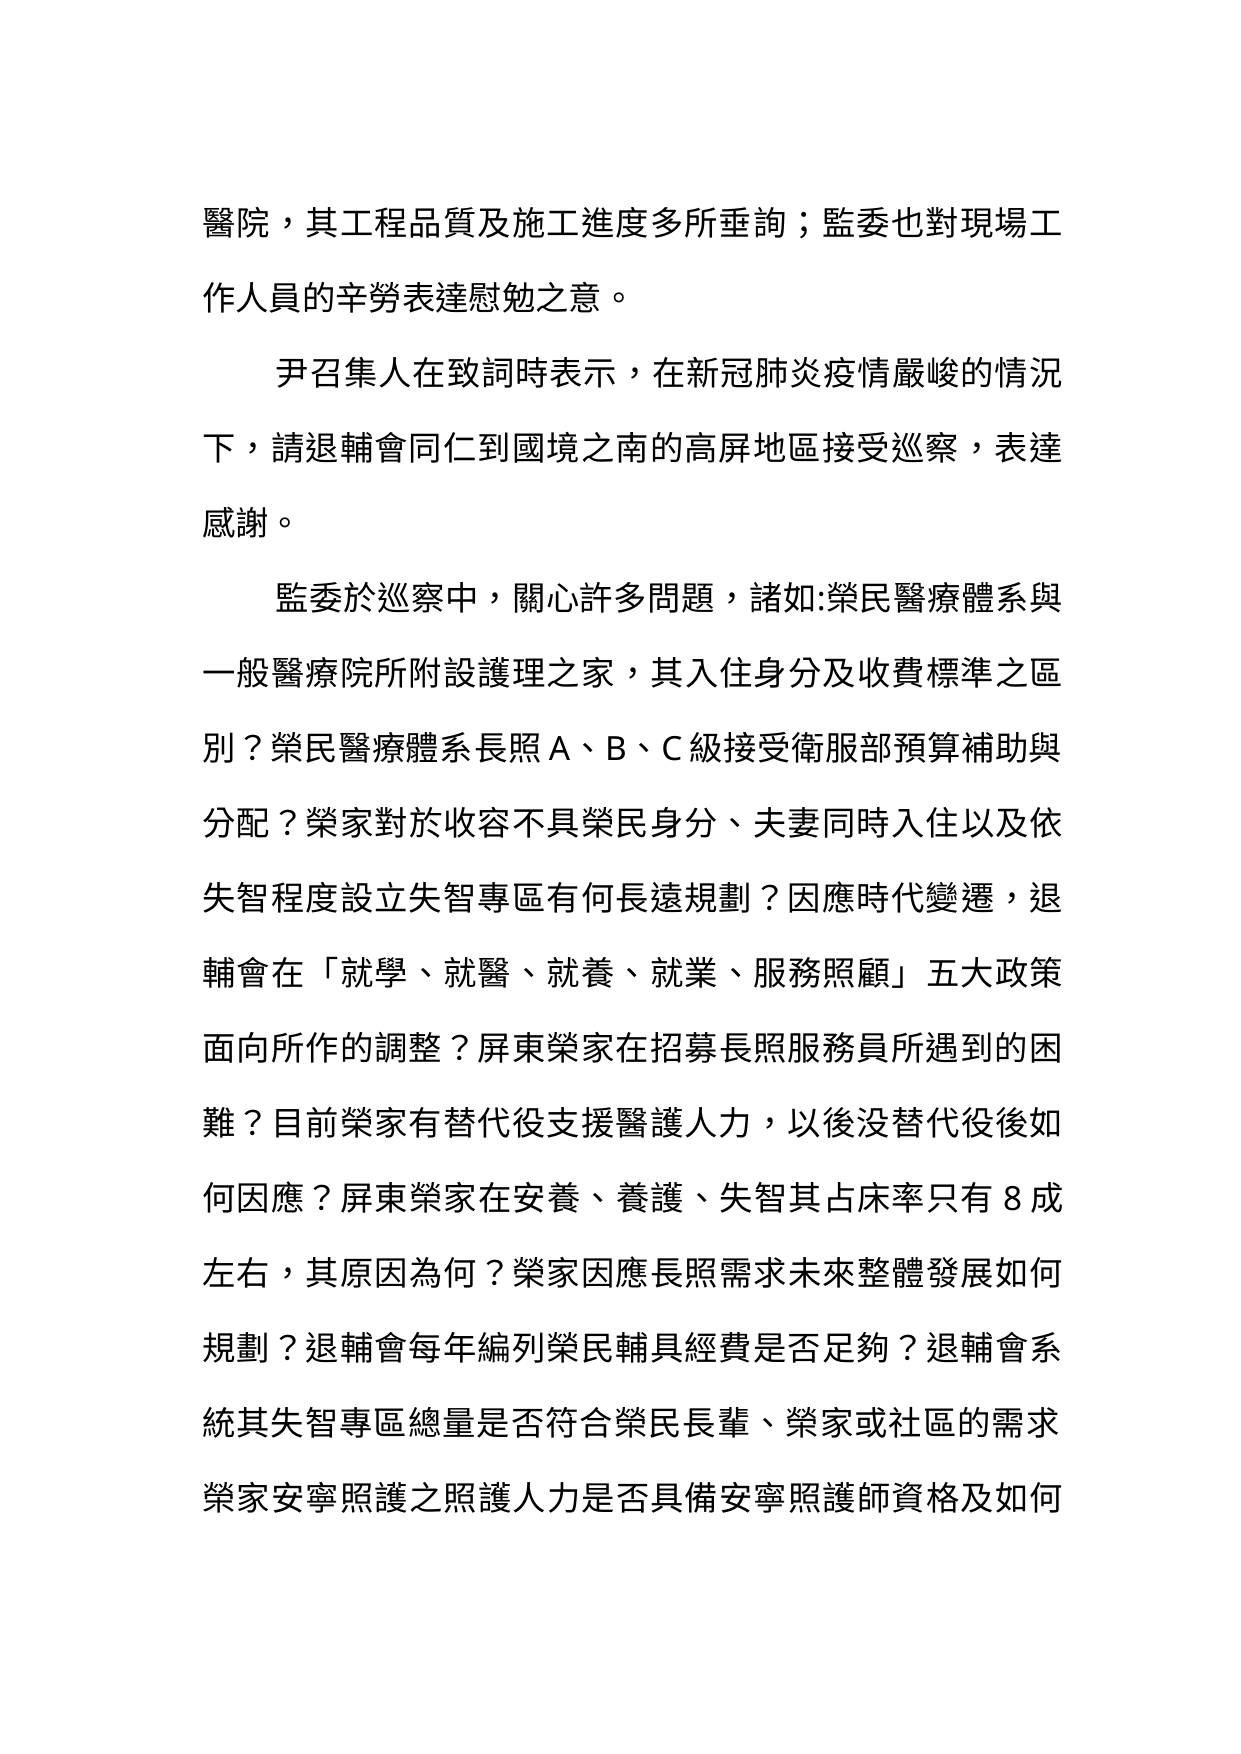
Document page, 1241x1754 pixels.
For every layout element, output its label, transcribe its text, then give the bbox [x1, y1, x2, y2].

text 尹召集人在致詞時表示，在新冠肺炎疫情嚴峻的情況下，請退輔會同仁到國境之南的高屏地區接受巡察，表達感謝。 [202, 333, 1063, 558]
text 監委於巡察中，關心許多問題，諸如:榮民醫療體系與一般醫療院所附設護理之家，其入住身分及收費標準之區別？榮民醫療體系長照A、B、C級接受衛服部預算補助與分配？榮家對於收容不具榮民身分、夫妻同時入住以及依失智程度設立失智專區有何長遠規劃？因應時代變遷，退輔會在「就學、就醫、就養、就業、服務照顧」五大政策面向所作的調整？屏東榮家在招募長照服務員所遇到的困難？目前榮家有替代役支援醫護人力，以後没替代役後如何因應？屏東榮家在安養、養護、失智其占床率只有8成左右，其原因為何？榮家因應長照需求未來整體發展如何規劃？退輔會每年編列榮民輔具經費是否足夠？退輔會系統其失智專區總量是否符合榮民長輩、榮家或社區的需求？榮家安寧照護之照護人力是否具備安寧照護師資格及如何進行陪訓？擔任榮家主任的條件及其是否實施輪調制度？以及急性後期照護(PAC)執行狀況等議題。 [202, 558, 1063, 1533]
text 醫院，其工程品質及施工進度多所垂詢；監委也對現場工作人員的辛勞表達慰勉之意。 [202, 183, 1063, 333]
